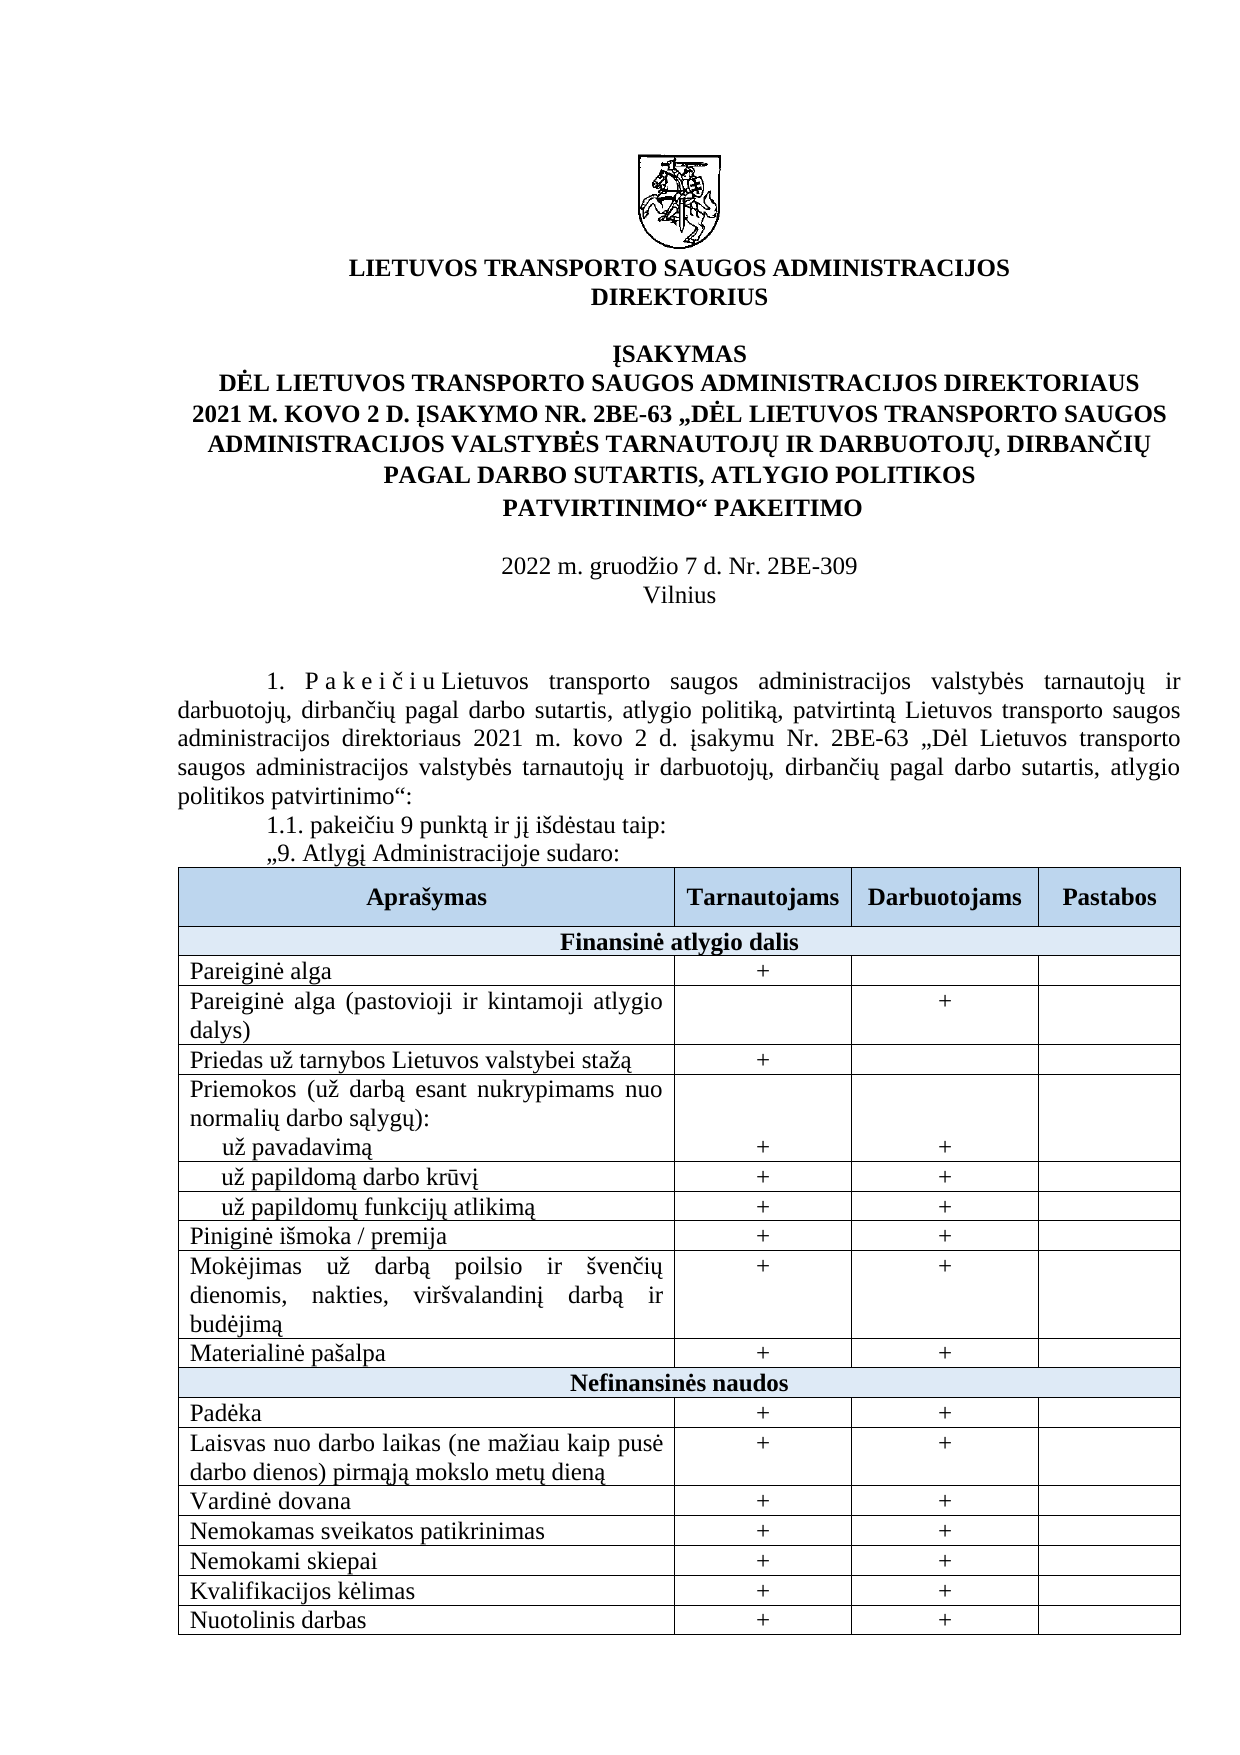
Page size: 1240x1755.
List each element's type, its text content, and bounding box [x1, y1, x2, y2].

text „9. Atlygį Administracijoje sudaro: [266, 838, 1181, 867]
table_header Darbuotojams [852, 868, 1038, 926]
table_cell + [675, 1221, 851, 1250]
table_cell [675, 986, 851, 1044]
table_cell už papildomų funkcijų atlikimą [179, 1192, 674, 1220]
table_cell + [852, 1162, 1038, 1191]
table_cell + [675, 1398, 851, 1427]
table_cell Nefinansinės naudos [179, 1368, 1180, 1397]
table_cell [1039, 1251, 1180, 1337]
table_cell Pareiginė alga (pastovioji ir kintamoji atlygio dalys) [179, 986, 674, 1044]
table_cell Laisvas nuo darbo laikas (ne mažiau kaip pusė darbo dienos) pirmąją mokslo metų dieną [179, 1428, 674, 1485]
table_cell + [852, 1516, 1038, 1545]
table_cell + [852, 1339, 1038, 1367]
table_cell + [852, 1398, 1038, 1427]
table_cell [1039, 1221, 1180, 1250]
table_cell Pareiginė alga [179, 956, 674, 985]
table_cell + [852, 1428, 1038, 1485]
table_cell [852, 956, 1038, 985]
table_cell + [675, 1546, 851, 1575]
table_cell + [852, 1606, 1038, 1634]
text DĖL LIETUVOS TRANSPORTO SAUGOS ADMINISTRACIJOS DIREKTORIAUS 2021 M. KOVO 2 D. ĮSAKYMO NR. 2BE-63 „DĖL LIETUVOS TRANSPORTO SAUGOS ADMINISTRACIJOS VALSTYBĖS TARNAUTOJŲ IR DARBUOTOJŲ, DIRBANČIŲ PAGAL DARBO SUTARTIS, ATLYGIO POLITIKOS [177, 368, 1181, 489]
table_cell [1039, 956, 1180, 985]
table_cell + [852, 1075, 1038, 1161]
text Vilnius [177, 580, 1181, 608]
table_cell + [675, 1576, 851, 1604]
text 1. P a k e i č i u Lietuvos transporto saugos administracijos valstybės tarnautojų ir darbuotojų, dirbančių pagal darbo sutartis, atlygio politiką, patvirtintą Lietuvos transporto saugos administracijos direktoriaus 2021 m. kovo 2 d. įsakymu Nr. 2BE-63 „Dėl Lietuvos transporto saugos administracijos valstybės tarnautojų ir darbuotojų, dirbančių pagal darbo sutartis, atlygio politikos patvirtinimo“: [177, 666, 1181, 810]
table_cell + [675, 1339, 851, 1367]
table_cell + [852, 1576, 1038, 1604]
table_cell [1039, 1428, 1180, 1485]
table_cell [1039, 1192, 1180, 1220]
text ĮSAKYMAS [177, 339, 1181, 368]
table_cell Priedas už tarnybos Lietuvos valstybei stažą [179, 1045, 674, 1073]
table_cell [852, 1045, 1038, 1073]
table_cell [1039, 1606, 1180, 1634]
table_cell Materialinė pašalpa [179, 1339, 674, 1367]
table_cell + [852, 986, 1038, 1044]
table_cell Priemokos (už darbą esant nukrypimams nuo normalių darbo sąlygų): už pavadavimą [179, 1075, 674, 1161]
table_cell + [675, 1516, 851, 1545]
table_cell [1039, 1486, 1180, 1515]
text 2022 m. gruodžio 7 d. Nr. 2BE-309 [177, 551, 1181, 580]
table_cell + [852, 1221, 1038, 1250]
text DIREKTORIUS [177, 282, 1181, 311]
table_cell Padėka [179, 1398, 674, 1427]
table_cell už papildomą darbo krūvį [179, 1162, 674, 1191]
table_cell + [675, 1251, 851, 1337]
table_cell [1039, 1162, 1180, 1191]
text 1.1. pakeičiu 9 punktą ir jį išdėstau taip: [177, 810, 1181, 838]
table_header Pastabos [1039, 868, 1180, 926]
table_cell Vardinė dovana [179, 1486, 674, 1515]
table_cell Kvalifikacijos kėlimas [179, 1576, 674, 1604]
table_header Aprašymas [179, 868, 674, 926]
table_header Tarnautojams [675, 868, 851, 926]
table_cell [1039, 1398, 1180, 1427]
table_cell + [675, 1192, 851, 1220]
table_cell [1039, 1075, 1180, 1161]
table_cell + [675, 956, 851, 985]
table_cell Piniginė išmoka / premija [179, 1221, 674, 1250]
table_cell + [852, 1192, 1038, 1220]
text PATVIRTINIMO“ PAKEITIMO [177, 493, 1181, 522]
table_cell Nemokamas sveikatos patikrinimas [179, 1516, 674, 1545]
table_cell + [852, 1546, 1038, 1575]
table_cell + [675, 1162, 851, 1191]
table_cell [1039, 986, 1180, 1044]
table_cell Finansinė atlygio dalis [179, 927, 1180, 955]
table_cell + [675, 1045, 851, 1073]
table_cell + [675, 1428, 851, 1485]
table_cell + [675, 1075, 851, 1161]
text LIETUVOS TRANSPORTO SAUGOS ADMINISTRACIJOS [177, 253, 1181, 282]
table_cell Mokėjimas už darbą poilsio ir švenčių dienomis, nakties, viršvalandinį darbą ir budėjimą [179, 1251, 674, 1337]
table_cell + [852, 1251, 1038, 1337]
table_cell [1039, 1339, 1180, 1367]
table_cell [1039, 1546, 1180, 1575]
table_cell Nemokami skiepai [179, 1546, 674, 1575]
table_cell [1039, 1576, 1180, 1604]
table_cell [1039, 1516, 1180, 1545]
table_cell + [852, 1486, 1038, 1515]
table_cell [1039, 1045, 1180, 1073]
table_cell Nuotolinis darbas [179, 1606, 674, 1634]
table_cell + [675, 1606, 851, 1634]
table_cell + [675, 1486, 851, 1515]
